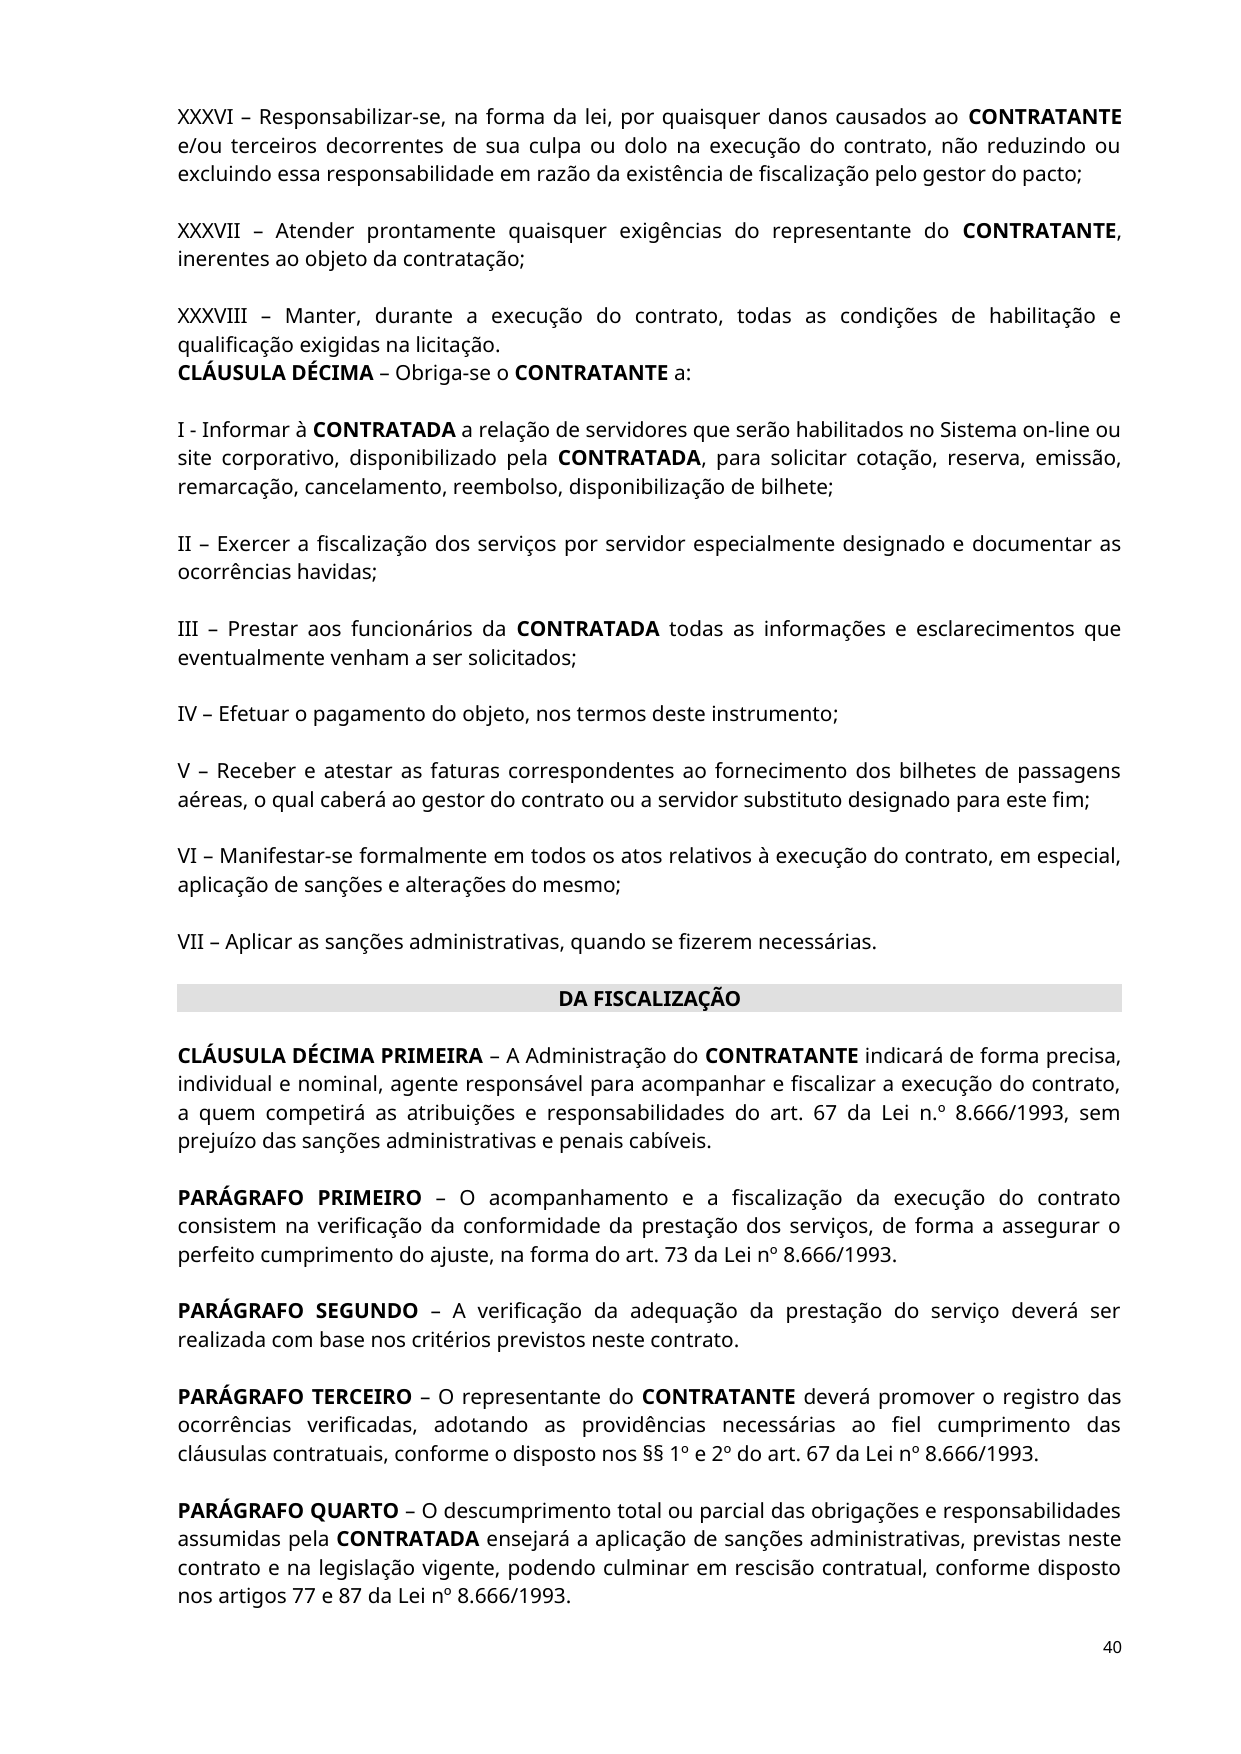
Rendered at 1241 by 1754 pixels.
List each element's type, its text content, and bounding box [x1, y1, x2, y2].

text PARÁGRAFO TERCEIRO – O representante do CONTRATANTE deverá promover o registro das ocorrências verificadas, adotando as providências necessárias ao fiel cumprimento das cláusulas contratuais, conforme o disposto nos §§ 1º e 2º do art. 67 da Lei nº 8.666/1993. [177, 1382, 1122, 1467]
text CLÁUSULA DÉCIMA – Obriga-se o CONTRATANTE a: [177, 358, 1122, 387]
text VI – Manifestar-se formalmente em todos os atos relativos à execução do contrato, em especial, aplicação de sanções e alterações do mesmo; [177, 842, 1122, 898]
text VII – Aplicar as sanções administrativas, quando se fizerem necessárias. [177, 927, 1122, 955]
text PARÁGRAFO PRIMEIRO – O acompanhamento e a fiscalização da execução do contrato consistem na verificação da conformidade da prestação dos serviços, de forma a assegurar o perfeito cumprimento do ajuste, na forma do art. 73 da Lei nº 8.666/1993. [177, 1183, 1122, 1268]
text I - Informar à CONTRATADA a relação de servidores que serão habilitados no Sistema on-line ou site corporativo, disponibilizado pela CONTRATADA, para solicitar cotação, reserva, emissão, remarcação, cancelamento, reembolso, disponibilização de bilhete; [177, 415, 1122, 500]
subtitle DA FISCALIZAÇÃO [177, 984, 1122, 1012]
text XXXVII – Atender prontamente quaisquer exigências do representante do CONTRATANTE, inerentes ao objeto da contratação; [177, 216, 1122, 273]
text IV – Efetuar o pagamento do objeto, nos termos deste instrumento; [177, 699, 1122, 728]
text III – Prestar aos funcionários da CONTRATADA todas as informações e esclarecimentos que eventualmente venham a ser solicitados; [177, 614, 1122, 671]
text CLÁUSULA DÉCIMA PRIMEIRA – A Administração do CONTRATANTE indicará de forma precisa, individual e nominal, agente responsável para acompanhar e fiscalizar a execução do contrato, a quem competirá as atribuições e responsabilidades do art. 67 da Lei n.º 8.666/1993, sem prejuízo das sanções administrativas e penais cabíveis. [177, 1041, 1122, 1154]
text V – Receber e atestar as faturas correspondentes ao fornecimento dos bilhetes de passagens aéreas, o qual caberá ao gestor do contrato ou a servidor substituto designado para este fim; [177, 756, 1122, 813]
text XXXVIII – Manter, durante a execução do contrato, todas as condições de habilitação e qualificação exigidas na licitação. [177, 301, 1122, 358]
text PARÁGRAFO SEGUNDO – A verificação da adequação da prestação do serviço deverá ser realizada com base nos critérios previstos neste contrato. [177, 1297, 1122, 1353]
text XXXVI – Responsabilizar-se, na forma da lei, por quaisquer danos causados ao CONTRATANTE e/ou terceiros decorrentes de sua culpa ou dolo na execução do contrato, não reduzindo ou excluindo essa responsabilidade em razão da existência de fiscalização pelo gestor do pacto; [177, 102, 1122, 188]
text PARÁGRAFO QUARTO – O descumprimento total ou parcial das obrigações e responsabilidades assumidas pela CONTRATADA ensejará a aplicação de sanções administrativas, previstas neste contrato e na legislação vigente, podendo culminar em rescisão contratual, conforme disposto nos artigos 77 e 87 da Lei nº 8.666/1993. [177, 1496, 1122, 1609]
text II – Exercer a fiscalização dos serviços por servidor especialmente designado e documentar as ocorrências havidas; [177, 529, 1122, 586]
